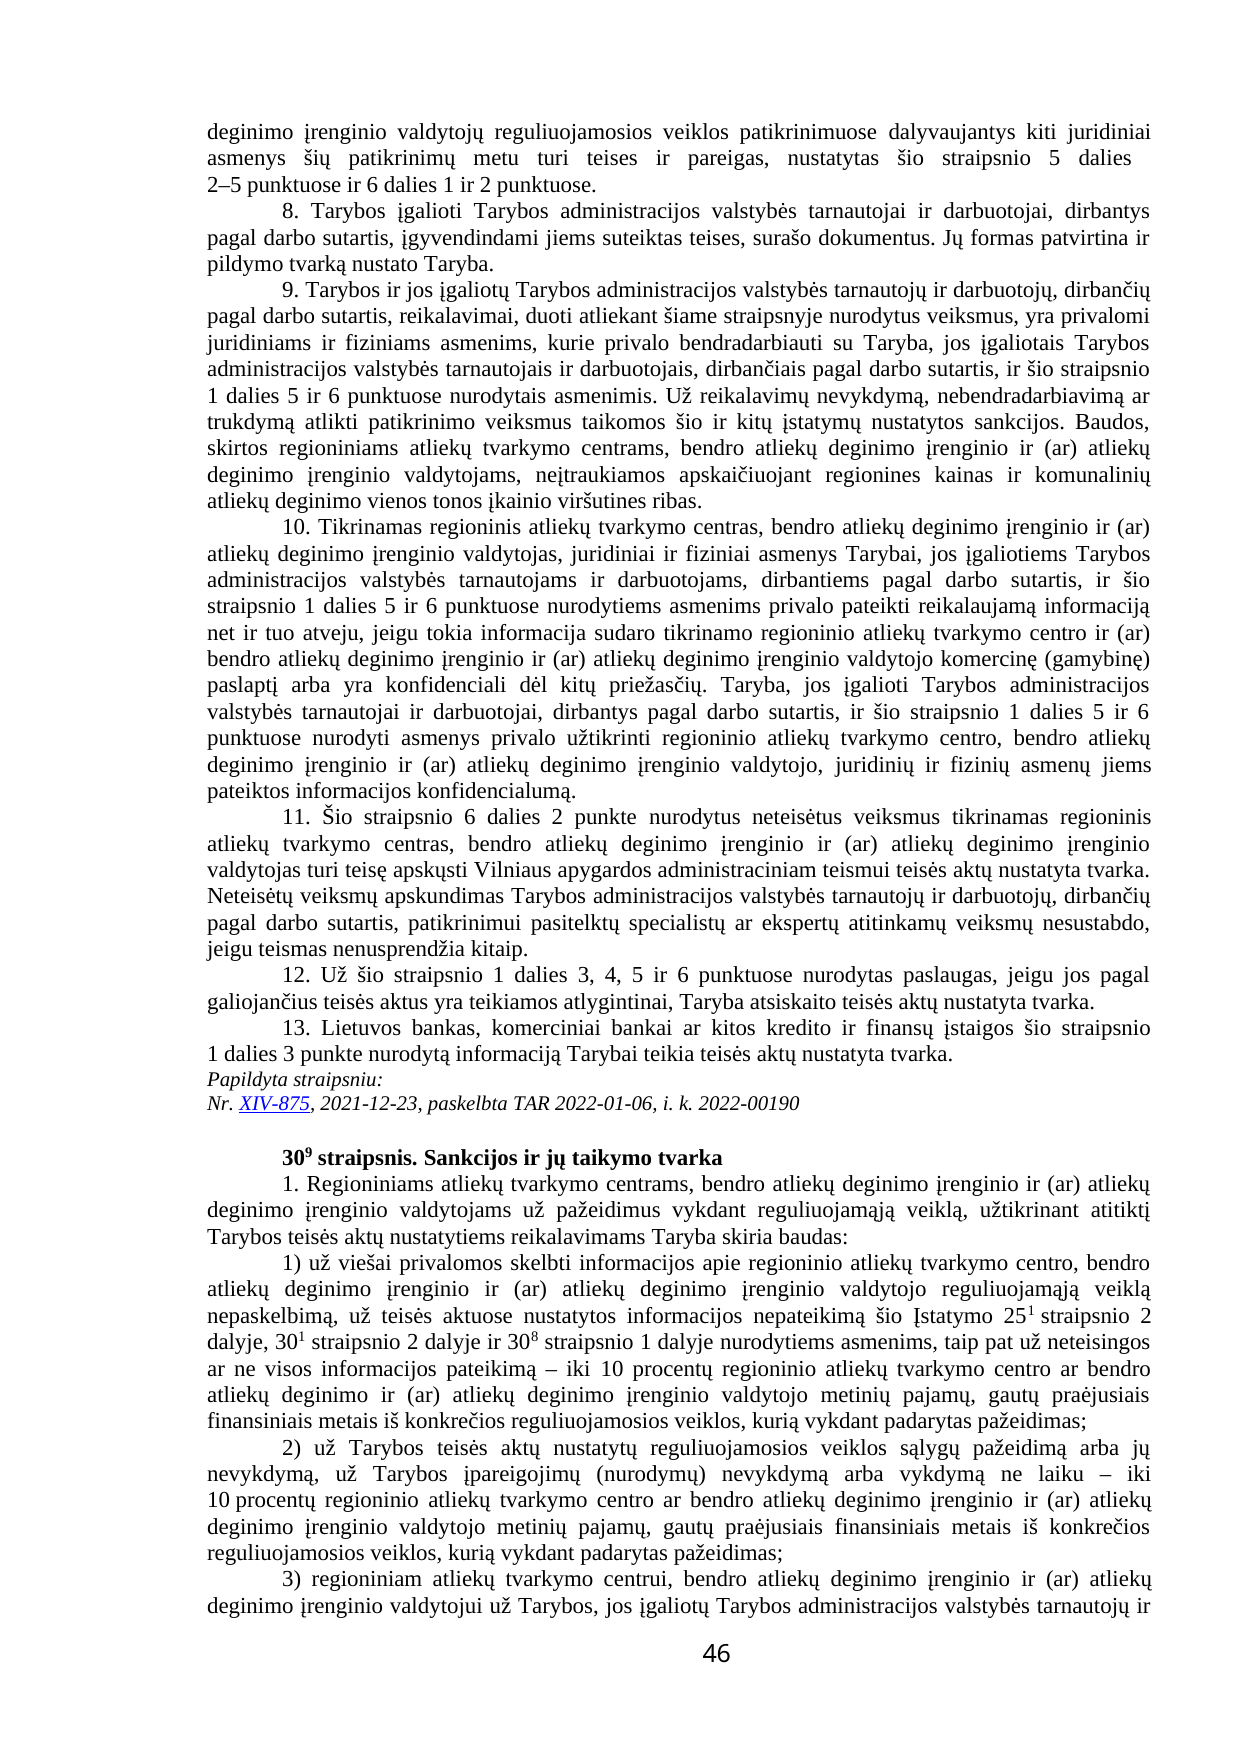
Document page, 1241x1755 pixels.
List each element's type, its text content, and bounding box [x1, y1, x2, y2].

text Papildyta straipsniu: [207, 1067, 1152, 1091]
text 13. Lietuvos bankas, komerciniai bankai ar kitos kredito ir finansų įstaigos šio straipsnio 1 dalies 3 punkte nurodytą informaciją Tarybai teikia teisės aktų nustatyta tvarka. [207, 1014, 1152, 1067]
text 1) už viešai privalomos skelbti informacijos apie regioninio atliekų tvarkymo centro, bendro atliekų deginimo įrenginio ir (ar) atliekų deginimo įrenginio valdytojo reguliuojamąją veiklą nepaskelbimą, už teisės aktuose nustatytos informacijos nepateikimą šio Įstatymo 251 straipsnio 2 dalyje, 301 straipsnio 2 dalyje ir 308 straipsnio 1 dalyje nurodytiems asmenims, taip pat už neteisingos ar ne visos informacijos pateikimą – iki 10 procentų regioninio atliekų tvarkymo centro ar bendro atliekų deginimo ir (ar) atliekų deginimo įrenginio valdytojo metinių pajamų, gautų praėjusiais finansiniais metais iš konkrečios reguliuojamosios veiklos, kurią vykdant padarytas pažeidimas; [207, 1249, 1152, 1434]
text deginimo įrenginio valdytojų reguliuojamosios veiklos patikrinimuose dalyvaujantys kiti juridiniai asmenys šių patikrinimų metu turi teises ir pareigas, nustatytas šio straipsnio 5 dalies 2–5 punktuose ir 6 dalies 1 ir 2 punktuose. [207, 118, 1152, 197]
text 11. Šio straipsnio 6 dalies 2 punkte nurodytus neteisėtus veiksmus tikrinamas regioninis atliekų tvarkymo centras, bendro atliekų deginimo įrenginio ir (ar) atliekų deginimo įrenginio valdytojas turi teisę apskųsti Vilniaus apygardos administraciniam teismui teisės aktų nustatyta tvarka. Neteisėtų veiksmų apskundimas Tarybos administracijos valstybės tarnautojų ir darbuotojų, dirbančių pagal darbo sutartis, patikrinimui pasitelktų specialistų ar ekspertų atitinkamų veiksmų nesustabdo, jeigu teismas nenusprendžia kitaip. [207, 803, 1152, 961]
text 10. Tikrinamas regioninis atliekų tvarkymo centras, bendro atliekų deginimo įrenginio ir (ar) atliekų deginimo įrenginio valdytojas, juridiniai ir fiziniai asmenys Tarybai, jos įgaliotiems Tarybos administracijos valstybės tarnautojams ir darbuotojams, dirbantiems pagal darbo sutartis, ir šio straipsnio 1 dalies 5 ir 6 punktuose nurodytiems asmenims privalo pateikti reikalaujamą informaciją net ir tuo atveju, jeigu tokia informacija sudaro tikrinamo regioninio atliekų tvarkymo centro ir (ar) bendro atliekų deginimo įrenginio ir (ar) atliekų deginimo įrenginio valdytojo komercinę (gamybinę) paslaptį arba yra konfidenciali dėl kitų priežasčių. Taryba, jos įgalioti Tarybos administracijos valstybės tarnautojai ir darbuotojai, dirbantys pagal darbo sutartis, ir šio straipsnio 1 dalies 5 ir 6 punktuose nurodyti asmenys privalo užtikrinti regioninio atliekų tvarkymo centro, bendro atliekų deginimo įrenginio ir (ar) atliekų deginimo įrenginio valdytojo, juridinių ir fizinių asmenų jiems pateiktos informacijos konfidencialumą. [207, 513, 1152, 803]
text 9. Tarybos ir jos įgaliotų Tarybos administracijos valstybės tarnautojų ir darbuotojų, dirbančių pagal darbo sutartis, reikalavimai, duoti atliekant šiame straipsnyje nurodytus veiksmus, yra privalomi juridiniams ir fiziniams asmenims, kurie privalo bendradarbiauti su Taryba, jos įgaliotais Tarybos administracijos valstybės tarnautojais ir darbuotojais, dirbančiais pagal darbo sutartis, ir šio straipsnio 1 dalies 5 ir 6 punktuose nurodytais asmenimis. Už reikalavimų nevykdymą, nebendradarbiavimą ar trukdymą atlikti patikrinimo veiksmus taikomos šio ir kitų įstatymų nustatytos sankcijos. Baudos, skirtos regioniniams atliekų tvarkymo centrams, bendro atliekų deginimo įrenginio ir (ar) atliekų deginimo įrenginio valdytojams, neįtraukiamos apskaičiuojant regionines kainas ir komunalinių atliekų deginimo vienos tonos įkainio viršutines ribas. [207, 276, 1152, 513]
text 8. Tarybos įgalioti Tarybos administracijos valstybės tarnautojai ir darbuotojai, dirbantys pagal darbo sutartis, įgyvendindami jiems suteiktas teises, surašo dokumentus. Jų formas patvirtina ir pildymo tvarką nustato Taryba. [207, 197, 1152, 276]
text 12. Už šio straipsnio 1 dalies 3, 4, 5 ir 6 punktuose nurodytas paslaugas, jeigu jos pagal galiojančius teisės aktus yra teikiamos atlygintinai, Taryba atsiskaito teisės aktų nustatyta tvarka. [207, 961, 1152, 1014]
text 3) regioniniam atliekų tvarkymo centrui, bendro atliekų deginimo įrenginio ir (ar) atliekų deginimo įrenginio valdytojui už Tarybos, jos įgaliotų Tarybos administracijos valstybės tarnautojų ir [207, 1565, 1152, 1618]
text 1. Regioniniams atliekų tvarkymo centrams, bendro atliekų deginimo įrenginio ir (ar) atliekų deginimo įrenginio valdytojams už pažeidimus vykdant reguliuojamąją veiklą, užtikrinant atitiktį Tarybos teisės aktų nustatytiems reikalavimams Taryba skiria baudas: [207, 1170, 1152, 1249]
text Nr. XIV-875, 2021-12-23, paskelbta TAR 2022-01-06, i. k. 2022-00190 [207, 1091, 1152, 1115]
text 2) už Tarybos teisės aktų nustatytų reguliuojamosios veiklos sąlygų pažeidimą arba jų nevykdymą, už Tarybos įpareigojimų (nurodymų) nevykdymą arba vykdymą ne laiku – iki 10 procentų regioninio atliekų tvarkymo centro ar bendro atliekų deginimo įrenginio ir (ar) atliekų deginimo įrenginio valdytojo metinių pajamų, gautų praėjusiais finansiniais metais iš konkrečios reguliuojamosios veiklos, kurią vykdant padarytas pažeidimas; [207, 1434, 1152, 1565]
text 309 straipsnis. Sankcijos ir jų taikymo tvarka [207, 1144, 1152, 1170]
